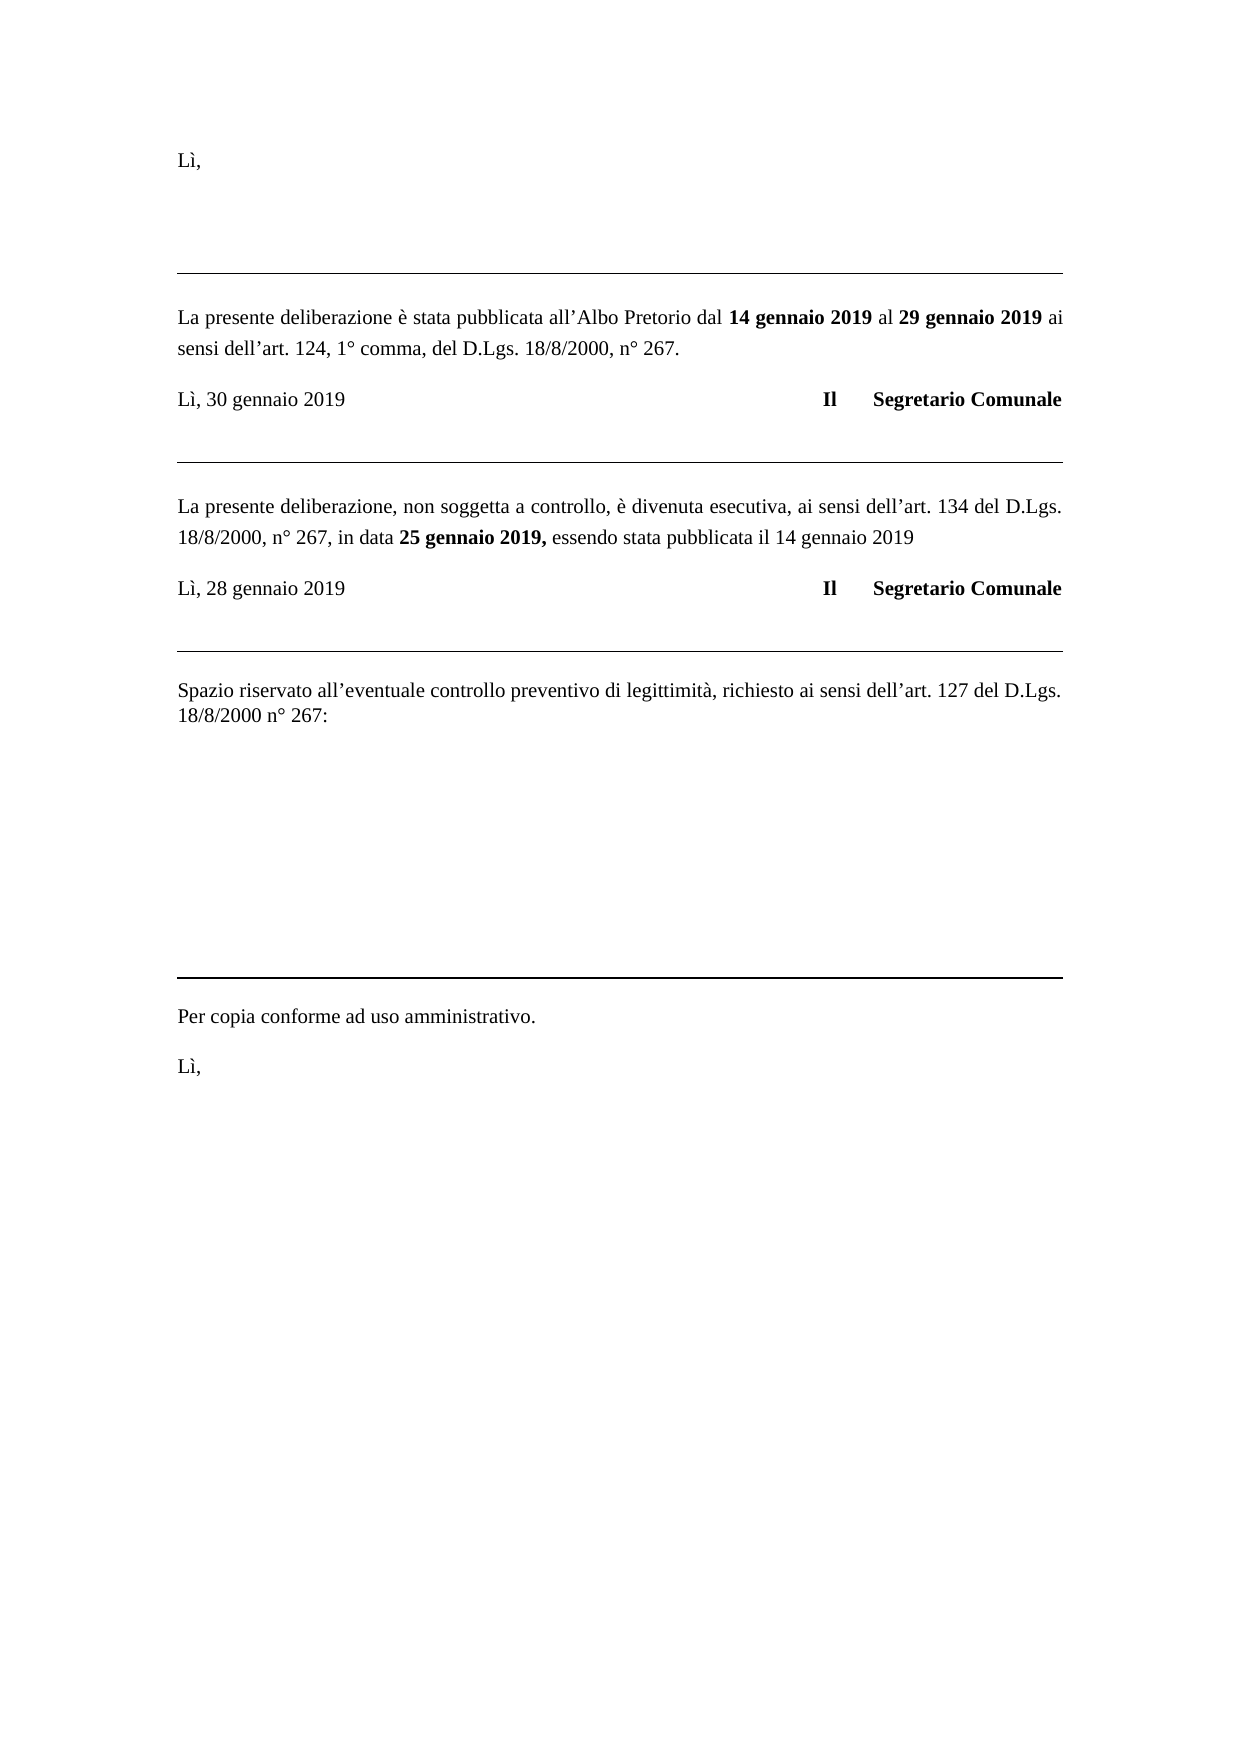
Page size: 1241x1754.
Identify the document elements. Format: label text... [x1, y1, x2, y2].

text F/to [177, 626, 1063, 651]
text F/to [177, 437, 1063, 462]
text Spazio riservato all’eventuale controllo preventivo di legittimità, richiesto ai sensi dell’art. 127 del D.Lgs. 18/8/2000 n° 267: [177, 677, 1063, 727]
text Lì, [177, 1054, 1063, 1079]
text La presente deliberazione è stata pubblicata all’Albo Pretorio dal 14 gennaio 2019 al 29 gennaio 2019 ai sensi dell’art. 124, 1° comma, del D.Lgs. 18/8/2000, n° 267. [177, 299, 1063, 362]
text Per copia conforme ad uso amministrativo. [177, 1004, 1063, 1029]
text Lì, [177, 148, 1063, 173]
text La presente deliberazione, non soggetta a controllo, è divenuta esecutiva, ai sensi dell’art. 134 del D.Lgs. 18/8/2000, n° 267, in data 25 gennaio 2019, essendo stata pubblicata il 14 gennaio 2019 [177, 488, 1063, 551]
text Lì, 30 gennaio 2019 Il Segretario Comunale [177, 387, 1063, 412]
text Lì, 28 gennaio 2019 Il Segretario Comunale [177, 576, 1063, 601]
